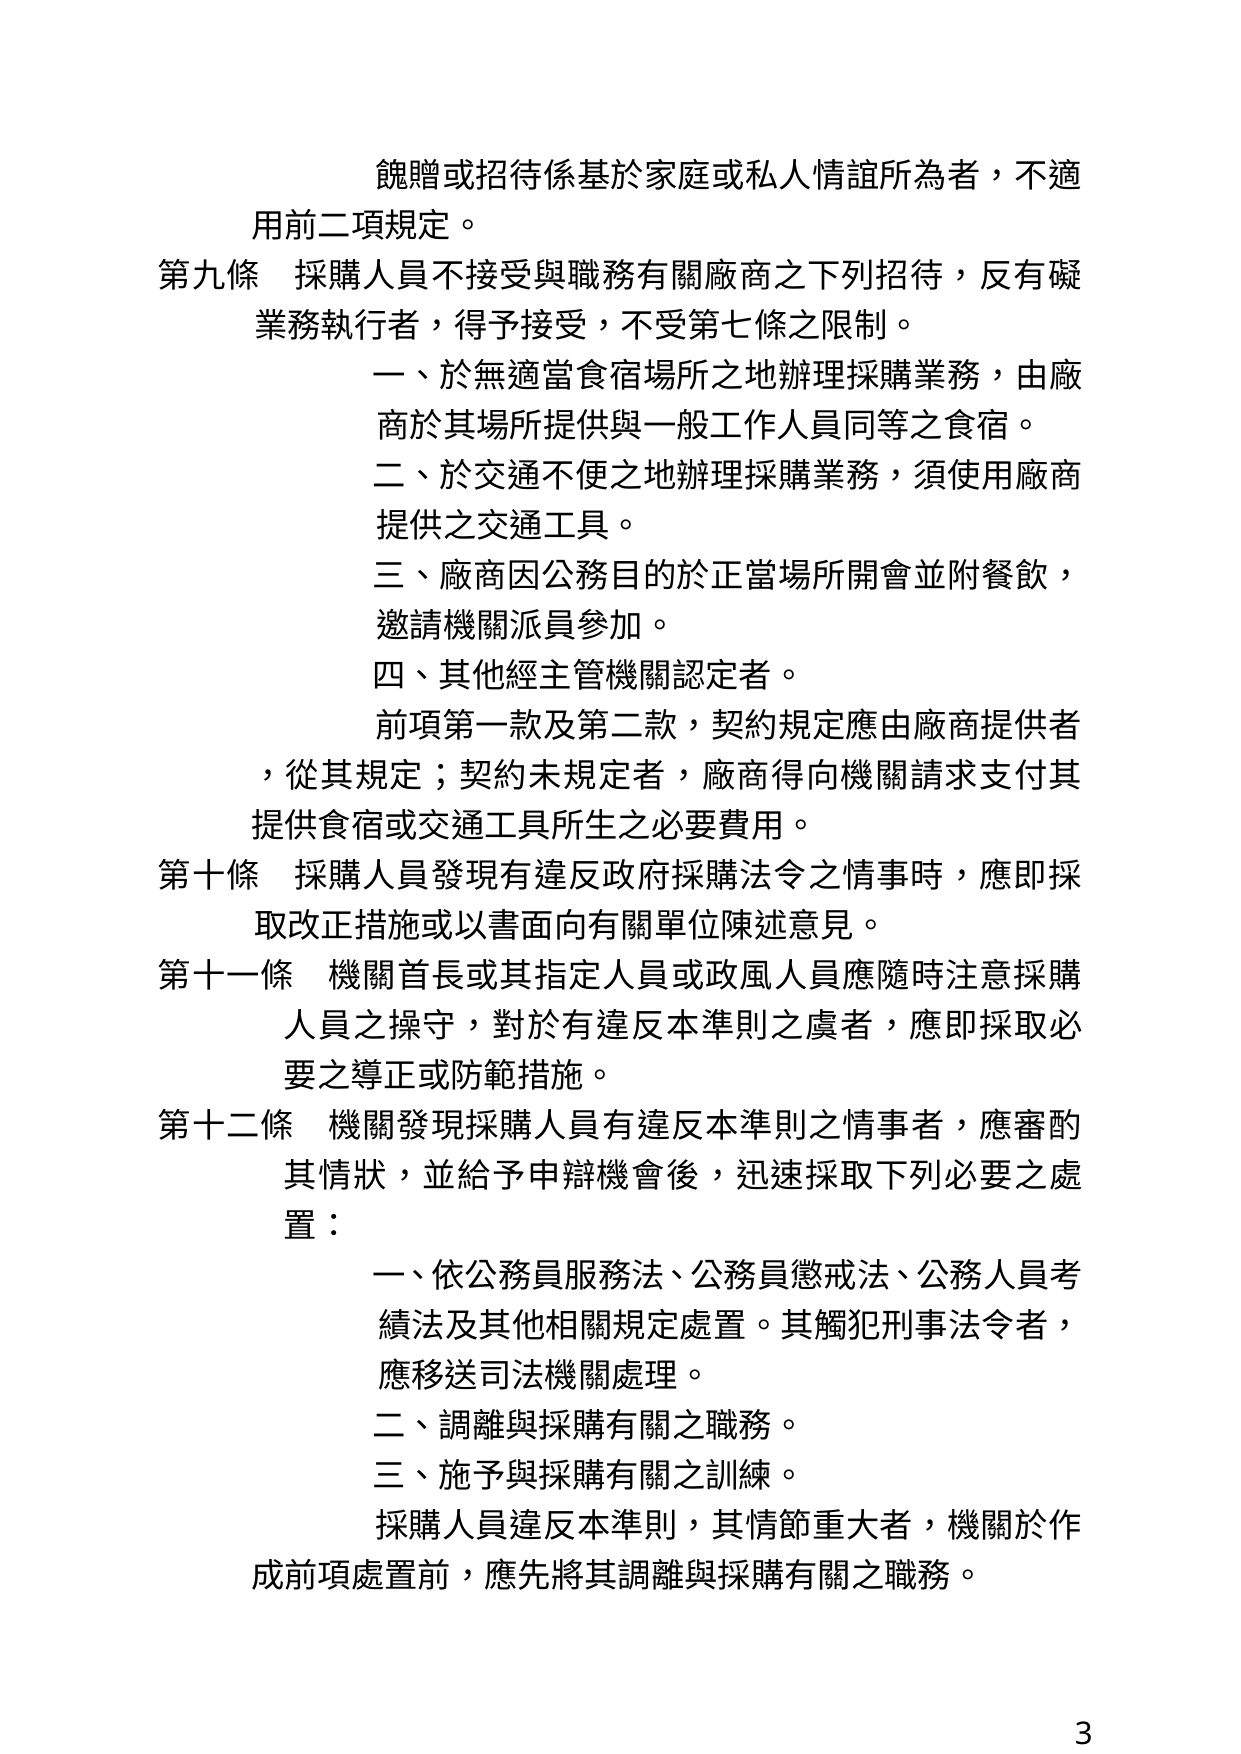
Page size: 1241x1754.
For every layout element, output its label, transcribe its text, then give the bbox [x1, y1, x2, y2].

text 四、其他經主管機關認定者。 [372, 648, 1083, 698]
text 第九條 採購人員不接受與職務有關廠商之下列招待，反有礙業務執行者，得予接受，不受第七條之限制。 [158, 248, 1083, 348]
text 第十一條 機關首長或其指定人員或政風人員應隨時注意採購人員之操守，對於有違反本準則之虞者，應即採取必要之導正或防範措施。 [158, 948, 1083, 1098]
text 餽贈或招待係基於家庭或私人情誼所為者，不適用前二項規定。 [251, 148, 1083, 248]
text 二、調離與採購有關之職務。 [372, 1398, 1083, 1448]
text 三、廠商因公務目的於正當場所開會並附餐飲，邀請機關派員參加。 [372, 548, 1083, 648]
text 三、施予與採購有關之訓練。 [372, 1448, 1083, 1498]
text 一、於無適當食宿場所之地辦理採購業務，由廠商於其場所提供與一般工作人員同等之食宿。 [372, 348, 1083, 448]
text 第十條 採購人員發現有違反政府採購法令之情事時，應即採取改正措施或以書面向有關單位陳述意見。 [158, 848, 1083, 948]
text 採購人員違反本準則，其情節重大者，機關於作成前項處置前，應先將其調離與採購有關之職務。 [251, 1498, 1083, 1598]
text 二、於交通不便之地辦理採購業務，須使用廠商提供之交通工具。 [372, 448, 1083, 548]
text 前項第一款及第二款，契約規定應由廠商提供者，從其規定；契約未規定者，廠商得向機關請求支付其提供食宿或交通工具所生之必要費用。 [251, 698, 1083, 848]
text 一、依公務員服務法、公務員懲戒法、公務人員考績法及其他相關規定處置。其觸犯刑事法令者，應移送司法機關處理。 [372, 1248, 1083, 1398]
text 第十二條 機關發現採購人員有違反本準則之情事者，應審酌其情狀，並給予申辯機會後，迅速採取下列必要之處置： [158, 1098, 1083, 1248]
